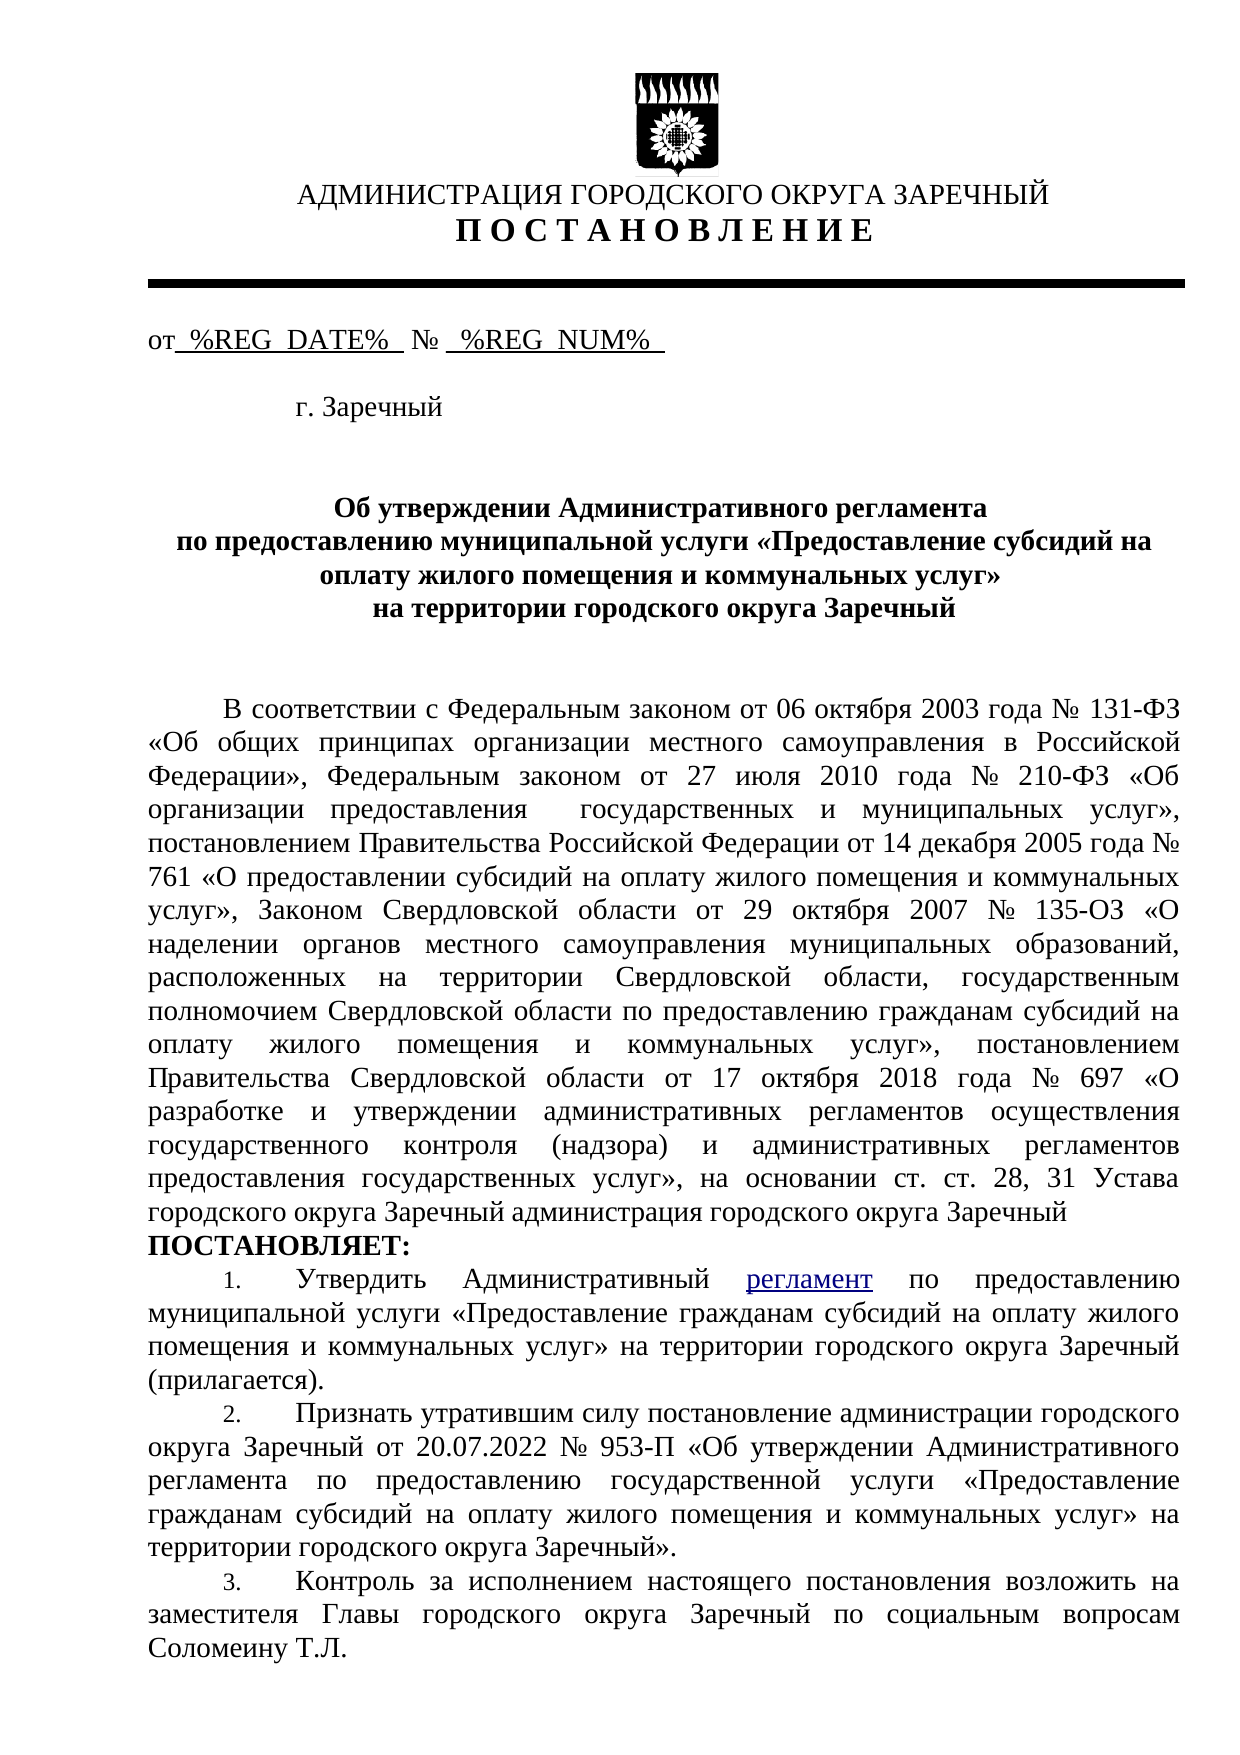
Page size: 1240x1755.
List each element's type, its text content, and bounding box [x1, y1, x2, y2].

text В соответствии с Федеральным законом от 06 октября 2003 года № 131-ФЗ «Об общих принципах организации местного самоуправления в Российской Федерации», Федеральным законом от 27 июля 2010 года № 210-ФЗ «Об организации предоставления государственных и муниципальных услуг», постановлением Правительства Российской Федерации от 14 декабря 2005 года № 761 «О предоставлении субсидий на оплату жилого помещения и коммунальных услуг», Законом Свердловской области от 29 октября 2007 № 135-ОЗ «О наделении органов местного самоуправления муниципальных образований, расположенных на территории Свердловской области, государственным полномочием Свердловской области по предоставлению гражданам субсидий на оплату жилого помещения и коммунальных услуг», постановлением Правительства Свердловской области от 17 октября 2018 года № 697 «О разработке и утверждении административных регламентов осуществления государственного контроля (надзора) и административных регламентов предоставления государственных услуг», на основании ст. ст. 28, 31 Устава городского округа Заречный администрация городского округа Заречный [148, 691, 1181, 1228]
text г. Заречный [295, 389, 1181, 423]
text ПОСТАНОВЛЯЕТ: [148, 1228, 1181, 1261]
title Об утверждении Административного регламента [148, 490, 1181, 523]
list Контроль за исполнением настоящего постановления возложить на заместителя Главы городского округа Заречный по социальным вопросам Соломеину Т.Л. [148, 1563, 1181, 1664]
list Признать утратившим силу постановление администрации городского округа Заречный от 20.07.2022 № 953-П «Об утверждении Административного регламента по предоставлению государственной услуги «Предоставление гражданам субсидий на оплату жилого помещения и коммунальных услуг» на территории городского округа Заречный». [148, 1395, 1181, 1563]
title на территории городского округа Заречный [148, 590, 1181, 624]
text от_%REG_DATE%_ № _%REG_NUM%_ [148, 322, 1181, 356]
text П О С Т А Н О В Л Е Н И Е [148, 211, 1181, 249]
title по предоставлению муниципальной услуги «Предоставление субсидий на оплату жилого помещения и коммунальных услуг» [148, 523, 1181, 590]
text АДМИНИСТРАЦИЯ ГОРОДСКОГО ОКРУГА ЗАРЕЧНЫЙ [165, 177, 1181, 211]
list Утвердить Административный регламент по предоставлению муниципальной услуги «Предоставление гражданам субсидий на оплату жилого помещения и коммунальных услуг» на территории городского округа Заречный (прилагается). [148, 1261, 1181, 1395]
